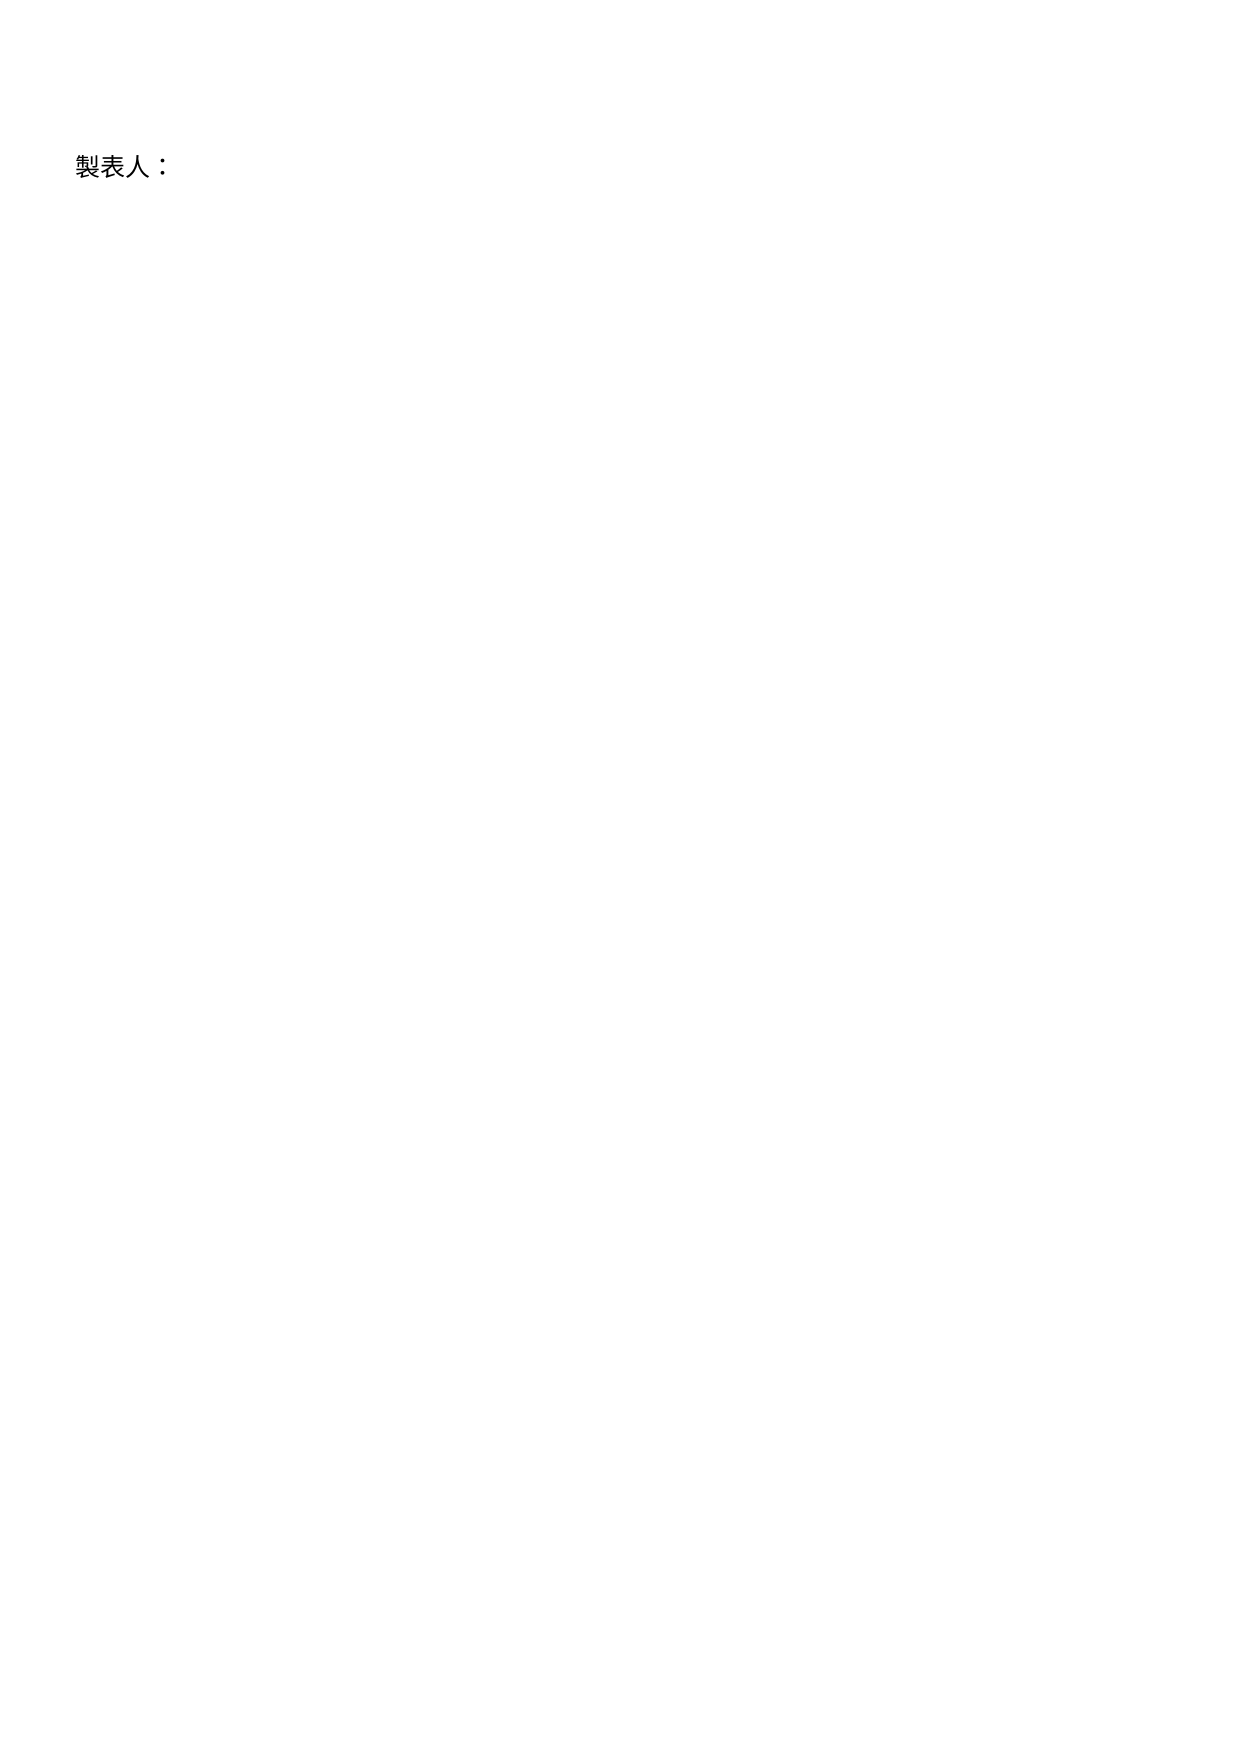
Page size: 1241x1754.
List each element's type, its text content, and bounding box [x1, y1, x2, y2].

text 製表人： [75, 124, 1165, 187]
